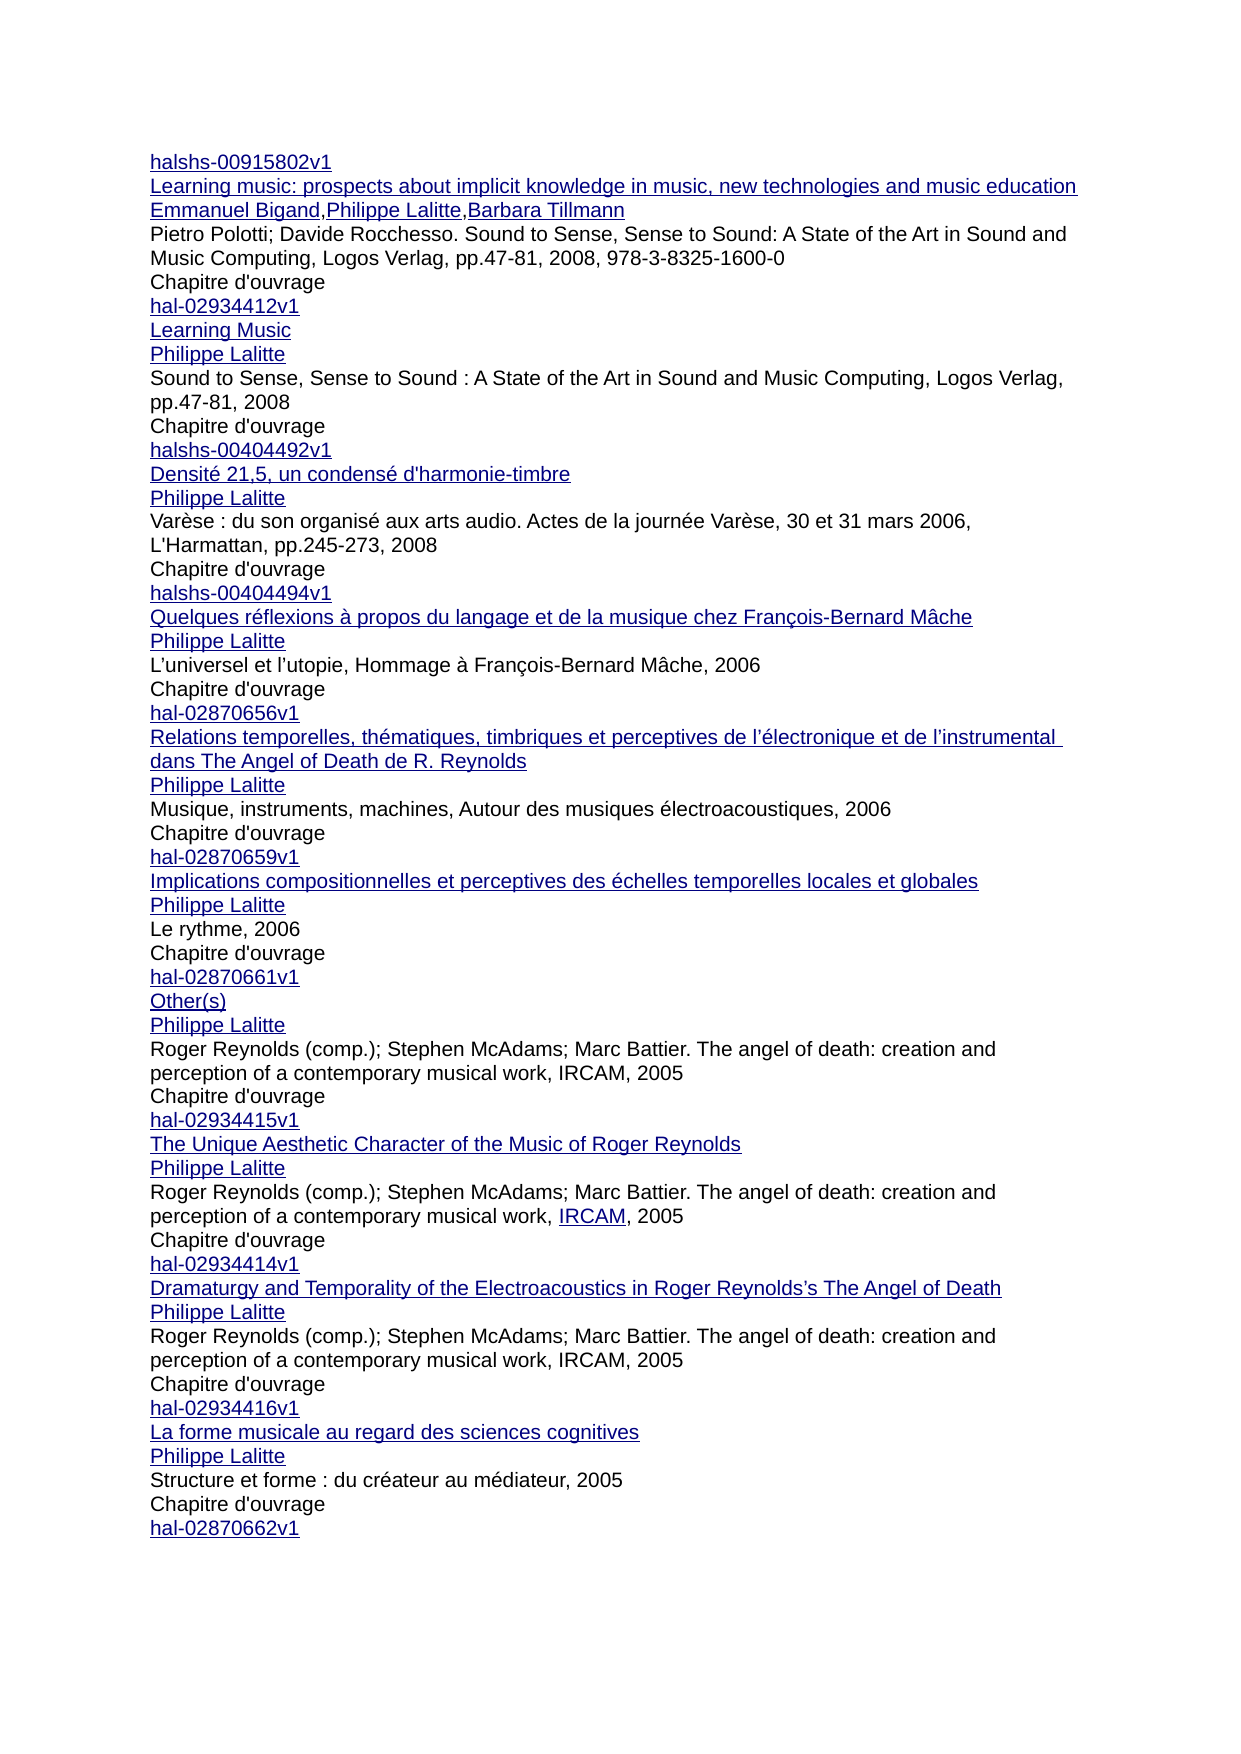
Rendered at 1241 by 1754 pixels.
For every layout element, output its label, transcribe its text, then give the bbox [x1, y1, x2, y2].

table_cell The Unique Aesthetic Character of the Music of Roger Reynolds Philippe Lalitte Roger Reynolds (comp.); Stephen McAdams; Marc Battier. The angel of death: creation and perception of a contemporary musical work, IRCAM, 2005 Chapitre d'ouvrage hal-02934414v1 [150, 1132, 1090, 1276]
table_cell Learning music: prospects about implicit knowledge in music, new technologies and music education Emmanuel Bigand,Philippe Lalitte,Barbara Tillmann Pietro Polotti; Davide Rocchesso. Sound to Sense, Sense to Sound: A State of the Art in Sound and Music Computing, Logos Verlag, pp.47-81, 2008, 978-3-8325-1600-0 Chapitre d'ouvrage hal-02934412v1 [150, 174, 1090, 318]
table_cell Dramaturgy and Temporality of the Electroacoustics in Roger Reynolds’s The Angel of Death Philippe Lalitte Roger Reynolds (comp.); Stephen McAdams; Marc Battier. The angel of death: creation and perception of a contemporary musical work, IRCAM, 2005 Chapitre d'ouvrage hal-02934416v1 [150, 1276, 1090, 1420]
table_cell Learning Music Philippe Lalitte Sound to Sense, Sense to Sound : A State of the Art in Sound and Music Computing, Logos Verlag, pp.47-81, 2008 Chapitre d'ouvrage halshs-00404492v1 [150, 318, 1090, 461]
table_cell halshs-00915802v1 [150, 150, 1090, 174]
table_cell Densité 21,5, un condensé d'harmonie-timbre Philippe Lalitte Varèse : du son organisé aux arts audio. Actes de la journée Varèse, 30 et 31 mars 2006, L'Harmattan, pp.245-273, 2008 Chapitre d'ouvrage halshs-00404494v1 [150, 461, 1090, 605]
table_cell La forme musicale au regard des sciences cognitives Philippe Lalitte Structure et forme : du créateur au médiateur, 2005 Chapitre d'ouvrage hal-02870662v1 [150, 1420, 1090, 1539]
table_cell Other(s) Philippe Lalitte Roger Reynolds (comp.); Stephen McAdams; Marc Battier. The angel of death: creation and perception of a contemporary musical work, IRCAM, 2005 Chapitre d'ouvrage hal-02934415v1 [150, 989, 1090, 1132]
table_cell Relations temporelles, thématiques, timbriques et perceptives de l’électronique et de l’instrumental dans The Angel of Death de R. Reynolds Philippe Lalitte Musique, instruments, machines, Autour des musiques électroacoustiques, 2006 Chapitre d'ouvrage hal-02870659v1 [150, 725, 1090, 869]
table_cell Implications compositionnelles et perceptives des échelles temporelles locales et globales Philippe Lalitte Le rythme, 2006 Chapitre d'ouvrage hal-02870661v1 [150, 869, 1090, 988]
table_cell Quelques réflexions à propos du langage et de la musique chez François-Bernard Mâche Philippe Lalitte L’universel et l’utopie, Hommage à François-Bernard Mâche, 2006 Chapitre d'ouvrage hal-02870656v1 [150, 605, 1090, 725]
